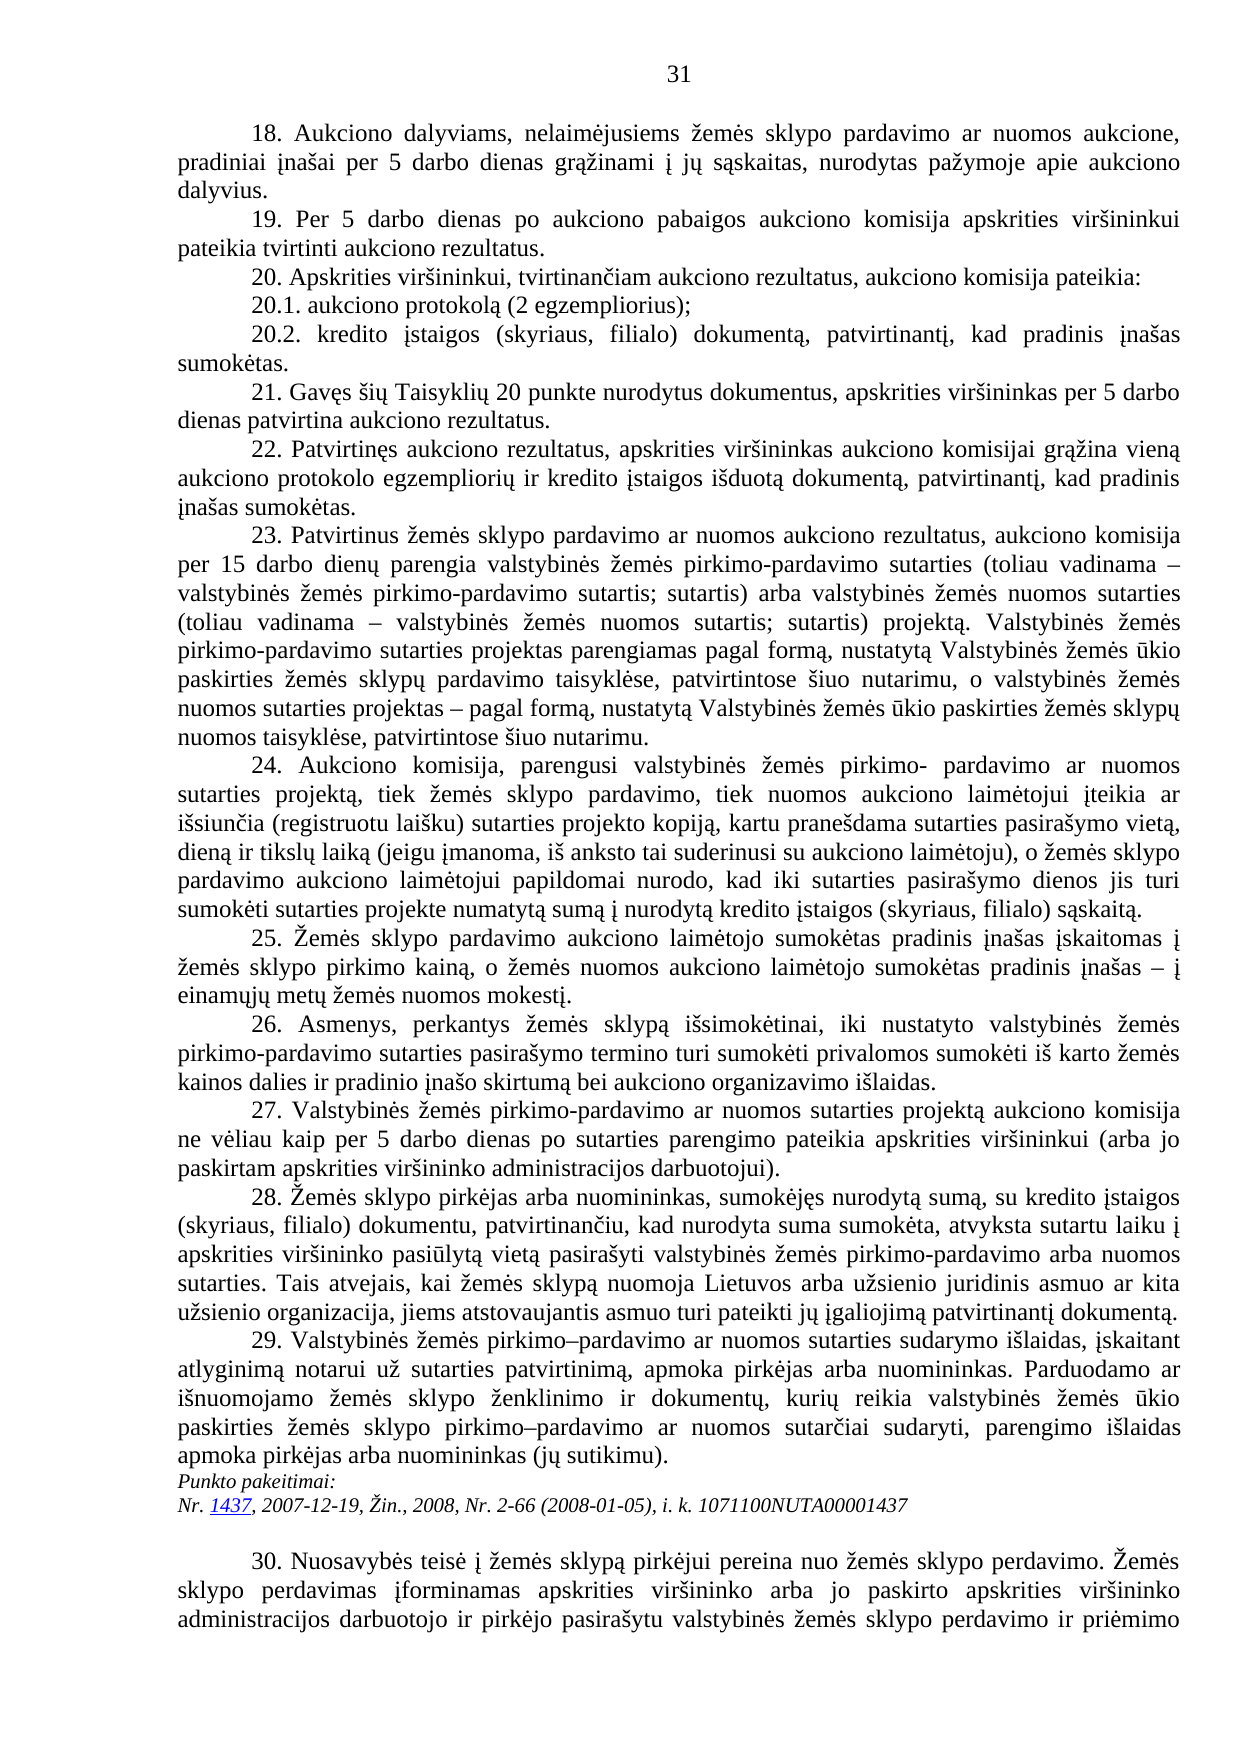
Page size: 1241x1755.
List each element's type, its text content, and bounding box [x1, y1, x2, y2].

text 20.2. kredito įstaigos (skyriaus, filialo) dokumentą, patvirtinantį, kad pradinis įnašas sumokėtas. [177, 319, 1181, 377]
text 18. Aukciono dalyviams, nelaimėjusiems žemės sklypo pardavimo ar nuomos aukcione, pradiniai įnašai per 5 darbo dienas grąžinami į jų sąskaitas, nurodytas pažymoje apie aukciono dalyvius. [177, 118, 1181, 204]
text 23. Patvirtinus žemės sklypo pardavimo ar nuomos aukciono rezultatus, aukciono komisija per 15 darbo dienų parengia valstybinės žemės pirkimo-pardavimo sutarties (toliau vadinama – valstybinės žemės pirkimo-pardavimo sutartis; sutartis) arba valstybinės žemės nuomos sutarties (toliau vadinama – valstybinės žemės nuomos sutartis; sutartis) projektą. Valstybinės žemės pirkimo-pardavimo sutarties projektas parengiamas pagal formą, nustatytą Valstybinės žemės ūkio paskirties žemės sklypų pardavimo taisyklėse, patvirtintose šiuo nutarimu, o valstybinės žemės nuomos sutarties projektas – pagal formą, nustatytą Valstybinės žemės ūkio paskirties žemės sklypų nuomos taisyklėse, patvirtintose šiuo nutarimu. [177, 521, 1181, 751]
text 19. Per 5 darbo dienas po aukciono pabaigos aukciono komisija apskrities viršininkui pateikia tvirtinti aukciono rezultatus. [177, 204, 1181, 262]
text 29. Valstybinės žemės pirkimo–pardavimo ar nuomos sutarties sudarymo išlaidas, įskaitant atlyginimą notarui už sutarties patvirtinimą, apmoka pirkėjas arba nuomininkas. Parduodamo ar išnuomojamo žemės sklypo ženklinimo ir dokumentų, kurių reikia valstybinės žemės ūkio paskirties žemės sklypo pirkimo–pardavimo ar nuomos sutarčiai sudaryti, parengimo išlaidas apmoka pirkėjas arba nuomininkas (jų sutikimu). [177, 1326, 1181, 1469]
text 21. Gavęs šių Taisyklių 20 punkte nurodytus dokumentus, apskrities viršininkas per 5 darbo dienas patvirtina aukciono rezultatus. [177, 377, 1181, 434]
text 27. Valstybinės žemės pirkimo-pardavimo ar nuomos sutarties projektą aukciono komisija ne vėliau kaip per 5 darbo dienas po sutarties parengimo pateikia apskrities viršininkui (arba jo paskirtam apskrities viršininko administracijos darbuotojui). [177, 1096, 1181, 1182]
text 24. Aukciono komisija, parengusi valstybinės žemės pirkimo- pardavimo ar nuomos sutarties projektą, tiek žemės sklypo pardavimo, tiek nuomos aukciono laimėtojui įteikia ar išsiunčia (registruotu laišku) sutarties projekto kopiją, kartu pranešdama sutarties pasirašymo vietą, dieną ir tikslų laiką (jeigu įmanoma, iš anksto tai suderinusi su aukciono laimėtoju), o žemės sklypo pardavimo aukciono laimėtojui papildomai nurodo, kad iki sutarties pasirašymo dienos jis turi sumokėti sutarties projekte numatytą sumą į nurodytą kredito įstaigos (skyriaus, filialo) sąskaitą. [177, 751, 1181, 923]
text 22. Patvirtinęs aukciono rezultatus, apskrities viršininkas aukciono komisijai grąžina vieną aukciono protokolo egzempliorių ir kredito įstaigos išduotą dokumentą, patvirtinantį, kad pradinis įnašas sumokėtas. [177, 434, 1181, 521]
text 20.1. aukciono protokolą (2 egzempliorius); [177, 291, 1181, 319]
text 30. Nuosavybės teisė į žemės sklypą pirkėjui pereina nuo žemės sklypo perdavimo. Žemės sklypo perdavimas įforminamas apskrities viršininko arba jo paskirto apskrities viršininko administracijos darbuotojo ir pirkėjo pasirašytu valstybinės žemės sklypo perdavimo ir priėmimo [177, 1546, 1181, 1632]
text 25. Žemės sklypo pardavimo aukciono laimėtojo sumokėtas pradinis įnašas įskaitomas į žemės sklypo pirkimo kainą, o žemės nuomos aukciono laimėtojo sumokėtas pradinis įnašas – į einamųjų metų žemės nuomos mokestį. [177, 923, 1181, 1009]
text 20. Apskrities viršininkui, tvirtinančiam aukciono rezultatus, aukciono komisija pateikia: [177, 262, 1181, 291]
text Punkto pakeitimai: [177, 1469, 1181, 1493]
text 28. Žemės sklypo pirkėjas arba nuomininkas, sumokėjęs nurodytą sumą, su kredito įstaigos (skyriaus, filialo) dokumentu, patvirtinančiu, kad nurodyta suma sumokėta, atvyksta sutartu laiku į apskrities viršininko pasiūlytą vietą pasirašyti valstybinės žemės pirkimo-pardavimo arba nuomos sutarties. Tais atvejais, kai žemės sklypą nuomoja Lietuvos arba užsienio juridinis asmuo ar kita užsienio organizacija, jiems atstovaujantis asmuo turi pateikti jų įgaliojimą patvirtinantį dokumentą. [177, 1182, 1181, 1326]
text Nr. 1437, 2007-12-19, Žin., 2008, Nr. 2-66 (2008-01-05), i. k. 1071100NUTA00001437 [177, 1493, 1181, 1517]
text 26. Asmenys, perkantys žemės sklypą išsimokėtinai, iki nustatyto valstybinės žemės pirkimo-pardavimo sutarties pasirašymo termino turi sumokėti privalomos sumokėti iš karto žemės kainos dalies ir pradinio įnašo skirtumą bei aukciono organizavimo išlaidas. [177, 1009, 1181, 1096]
